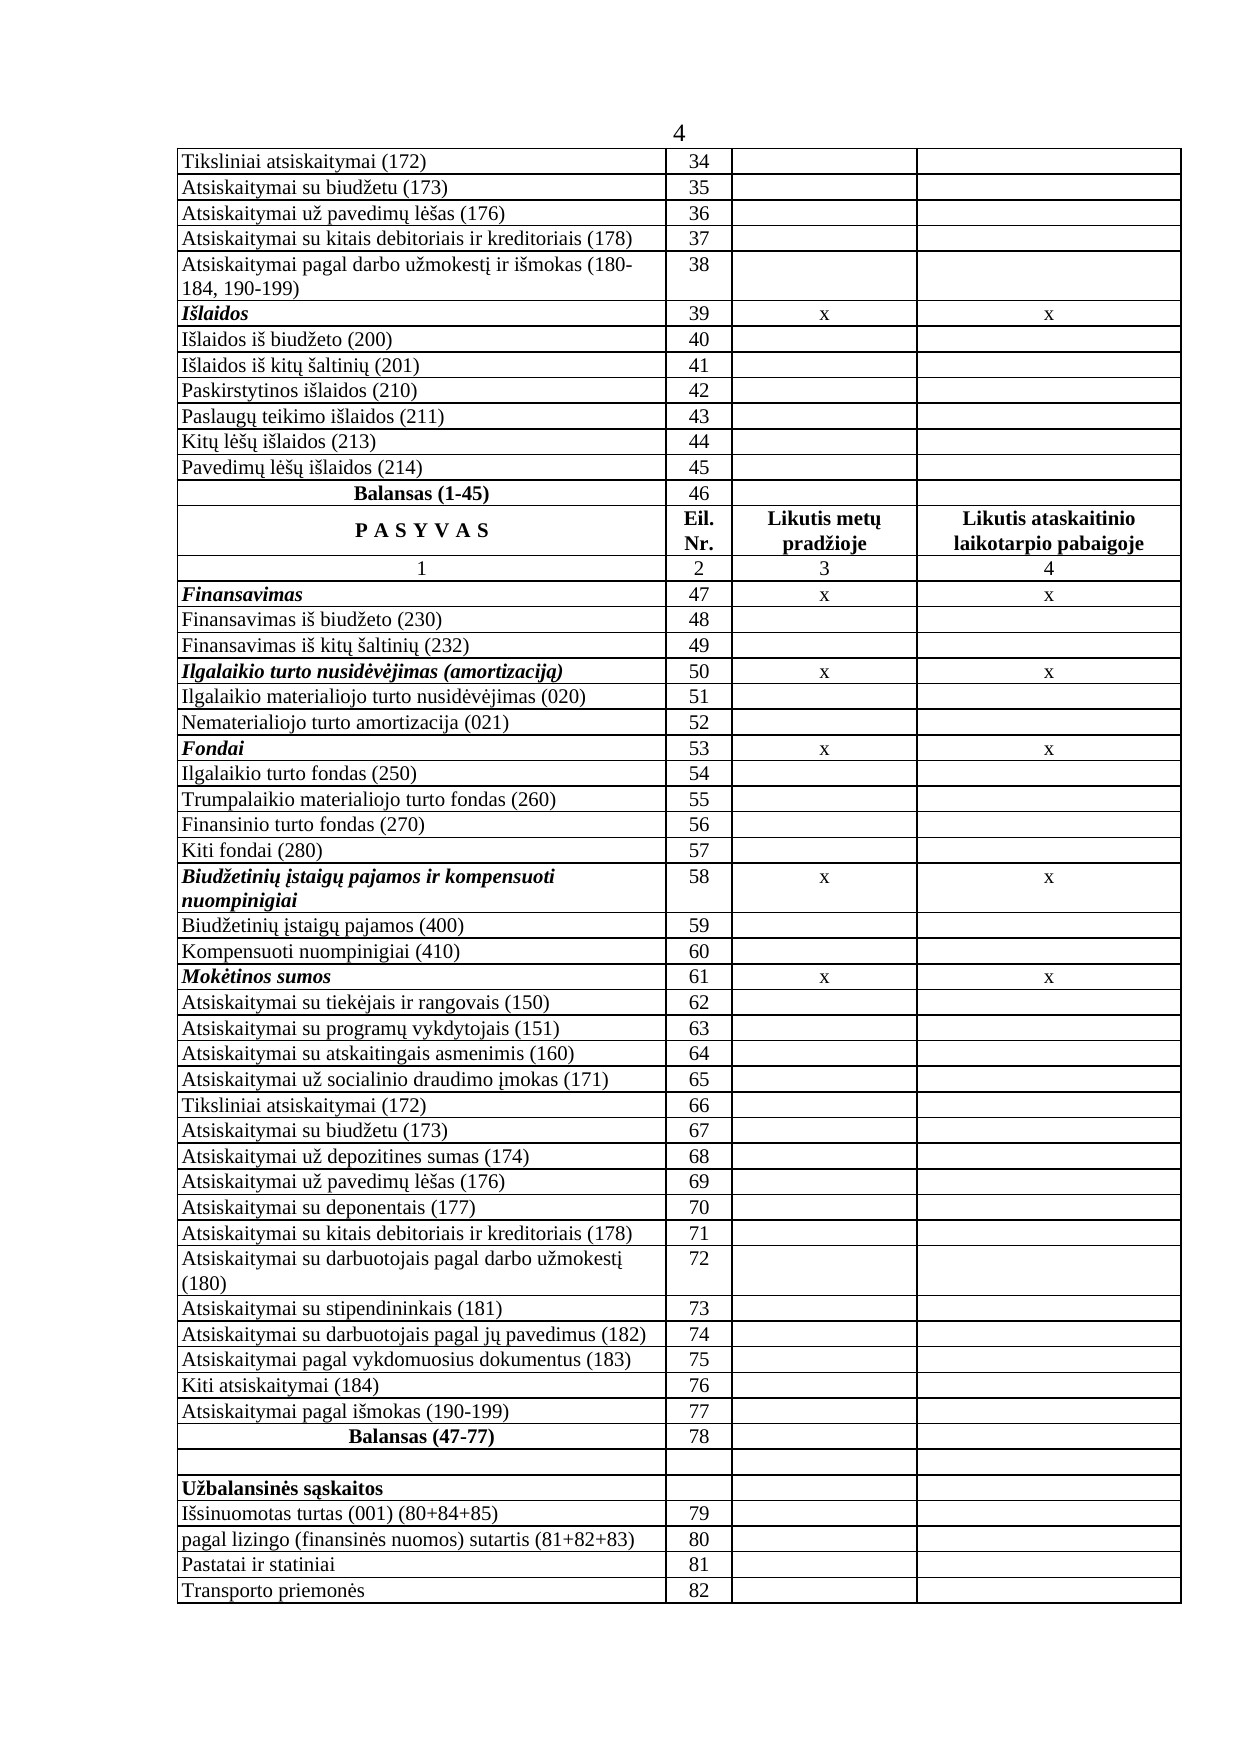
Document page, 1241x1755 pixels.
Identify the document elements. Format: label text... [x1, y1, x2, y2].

table_cell PASYVAS [178, 506, 665, 554]
table_cell [918, 252, 1180, 300]
table_cell x [918, 864, 1180, 912]
table_cell [918, 1246, 1180, 1294]
table_cell x [733, 864, 916, 912]
table_cell 58 [667, 864, 731, 912]
table_cell 38 [667, 252, 731, 300]
table_cell 72 [667, 1246, 731, 1294]
table_cell [733, 1246, 916, 1294]
table_cell [733, 252, 916, 300]
